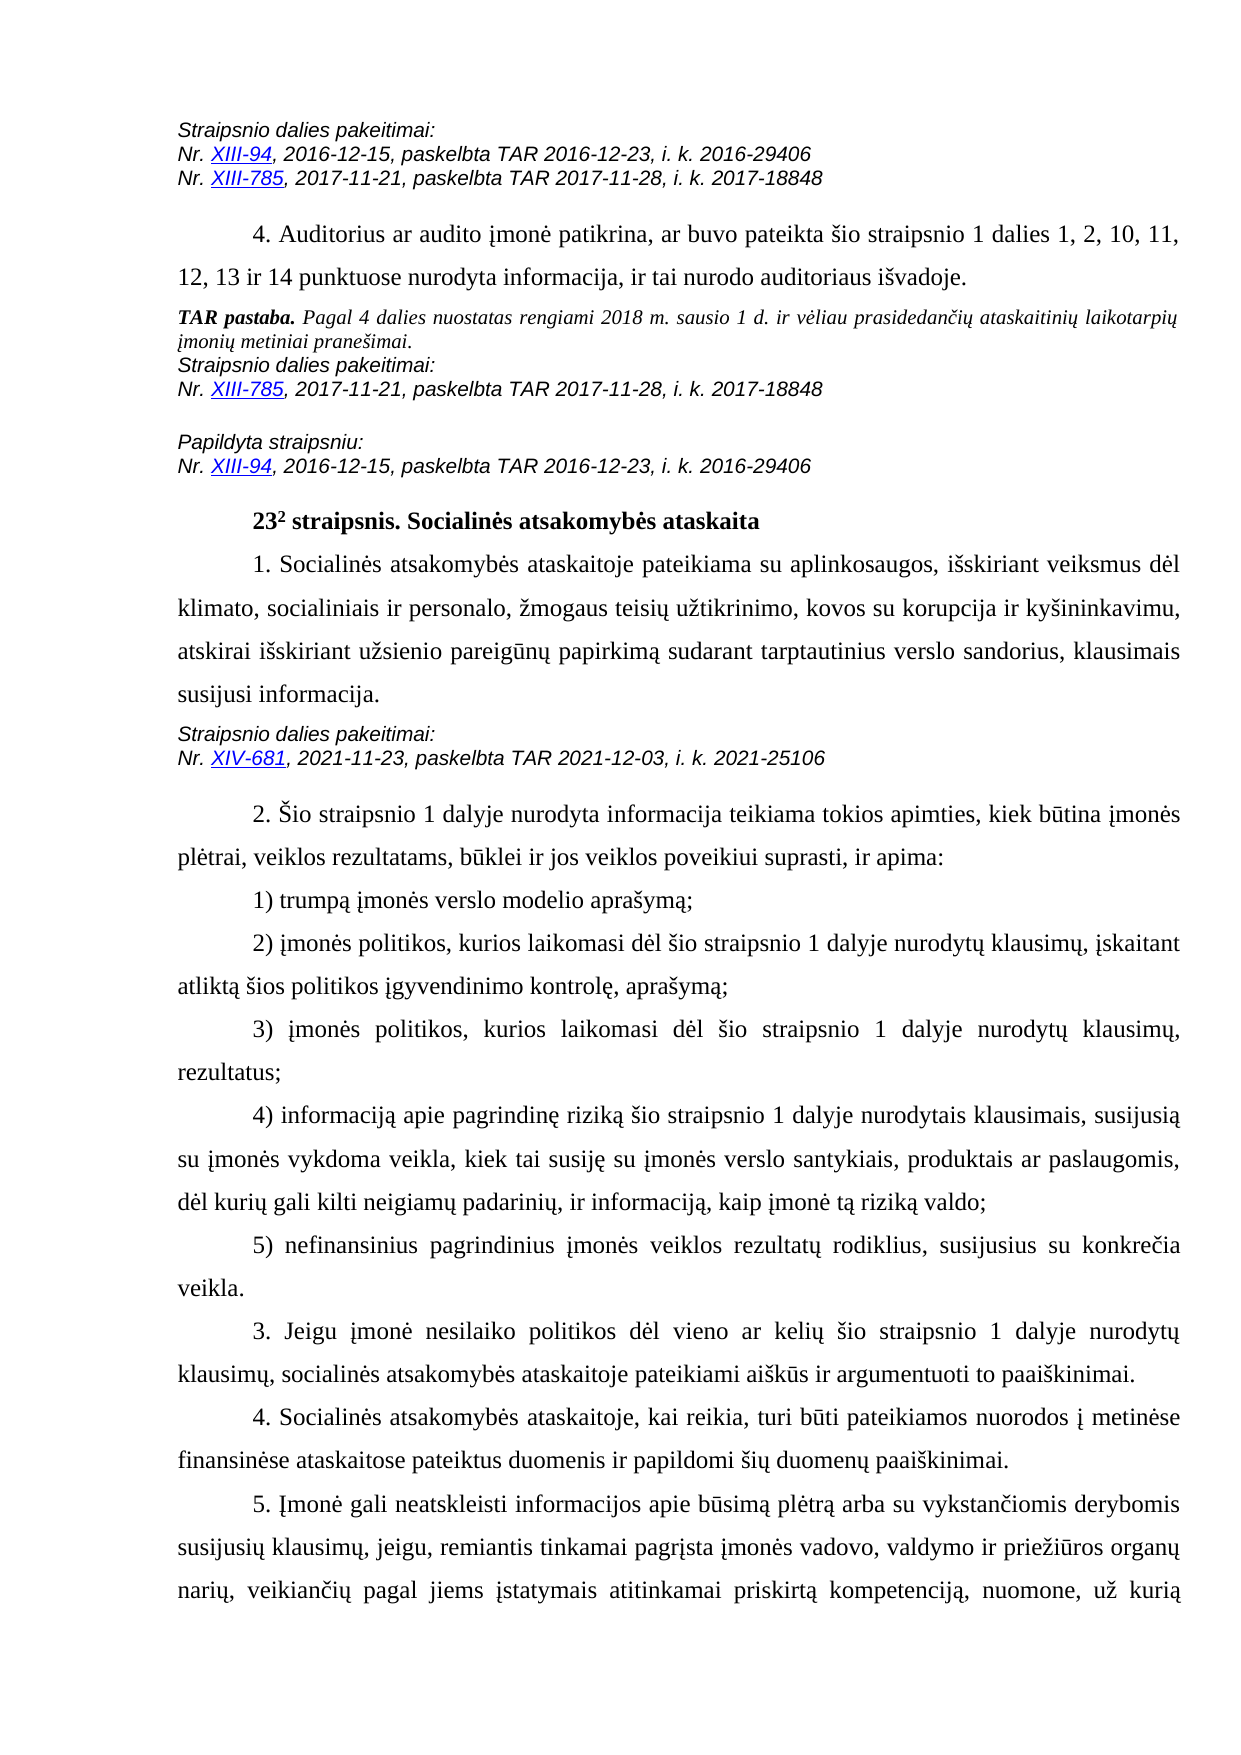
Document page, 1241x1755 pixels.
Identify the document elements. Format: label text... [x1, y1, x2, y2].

text 1) trumpą įmonės verslo modelio aprašymą; [177, 885, 1181, 914]
text Nr. XIII-785, 2017-11-21, paskelbta TAR 2017-11-28, i. k. 2017-18848 [177, 166, 1181, 190]
text 1. Socialinės atsakomybės ataskaitoje pateikiama su aplinkosaugos, išskiriant veiksmus dėl klimato, socialiniais ir personalo, žmogaus teisių užtikrinimo, kovos su korupcija ir kyšininkavimu, atskirai išskiriant užsienio pareigūnų papirkimą sudarant tarptautinius verslo sandorius, klausimais susijusi informacija. [177, 549, 1181, 708]
text Papildyta straipsniu: [177, 430, 1181, 454]
text 3. Jeigu įmonė nesilaiko politikos dėl vieno ar kelių šio straipsnio 1 dalyje nurodytų klausimų, socialinės atsakomybės ataskaitoje pateikiami aiškūs ir argumentuoti to paaiškinimai. [177, 1316, 1181, 1388]
text 5) nefinansinius pagrindinius įmonės veiklos rezultatų rodiklius, susijusius su konkrečia veikla. [177, 1230, 1181, 1302]
text Nr. XIII-785, 2017-11-21, paskelbta TAR 2017-11-28, i. k. 2017-18848 [177, 377, 1181, 401]
text Nr. XIII-94, 2016-12-15, paskelbta TAR 2016-12-23, i. k. 2016-29406 [177, 454, 1181, 478]
text 2) įmonės politikos, kurios laikomasi dėl šio straipsnio 1 dalyje nurodytų klausimų, įskaitant atliktą šios politikos įgyvendinimo kontrolę, aprašymą; [177, 928, 1181, 1000]
text Straipsnio dalies pakeitimai: [177, 722, 1181, 746]
text 232 straipsnis. Socialinės atsakomybės ataskaita [177, 506, 1181, 535]
text Straipsnio dalies pakeitimai: [177, 118, 1181, 142]
text 5. Įmonė gali neatskleisti informacijos apie būsimą plėtrą arba su vykstančiomis derybomis susijusių klausimų, jeigu, remiantis tinkamai pagrįsta įmonės vadovo, valdymo ir priežiūros organų narių, veikiančių pagal jiems įstatymais atitinkamai priskirtą kompetenciją, nuomone, už kurią [177, 1489, 1181, 1604]
text 4. Socialinės atsakomybės ataskaitoje, kai reikia, turi būti pateikiamos nuorodos į metinėse finansinėse ataskaitose pateiktus duomenis ir papildomi šių duomenų paaiškinimai. [177, 1402, 1181, 1474]
text Straipsnio dalies pakeitimai: [177, 353, 1181, 377]
text TAR pastaba. Pagal 4 dalies nuostatas rengiami 2018 m. sausio 1 d. ir vėliau prasidedančių ataskaitinių laikotarpių įmonių metiniai pranešimai. [177, 305, 1181, 353]
text Nr. XIV-681, 2021-11-23, paskelbta TAR 2021-12-03, i. k. 2021-25106 [177, 746, 1181, 770]
text 4. Auditorius ar audito įmonė patikrina, ar buvo pateikta šio straipsnio 1 dalies 1, 2, 10, 11, 12, 13 ir 14 punktuose nurodyta informacija, ir tai nurodo auditoriaus išvadoje. [177, 219, 1181, 291]
text 2. Šio straipsnio 1 dalyje nurodyta informacija teikiama tokios apimties, kiek būtina įmonės plėtrai, veiklos rezultatams, būklei ir jos veiklos poveikiui suprasti, ir apima: [177, 799, 1181, 871]
text 4) informaciją apie pagrindinę riziką šio straipsnio 1 dalyje nurodytais klausimais, susijusią su įmonės vykdoma veikla, kiek tai susiję su įmonės verslo santykiais, produktais ar paslaugomis, dėl kurių gali kilti neigiamų padarinių, ir informaciją, kaip įmonė tą riziką valdo; [177, 1101, 1181, 1216]
text Nr. XIII-94, 2016-12-15, paskelbta TAR 2016-12-23, i. k. 2016-29406 [177, 142, 1181, 166]
text 3) įmonės politikos, kurios laikomasi dėl šio straipsnio 1 dalyje nurodytų klausimų, rezultatus; [177, 1014, 1181, 1086]
